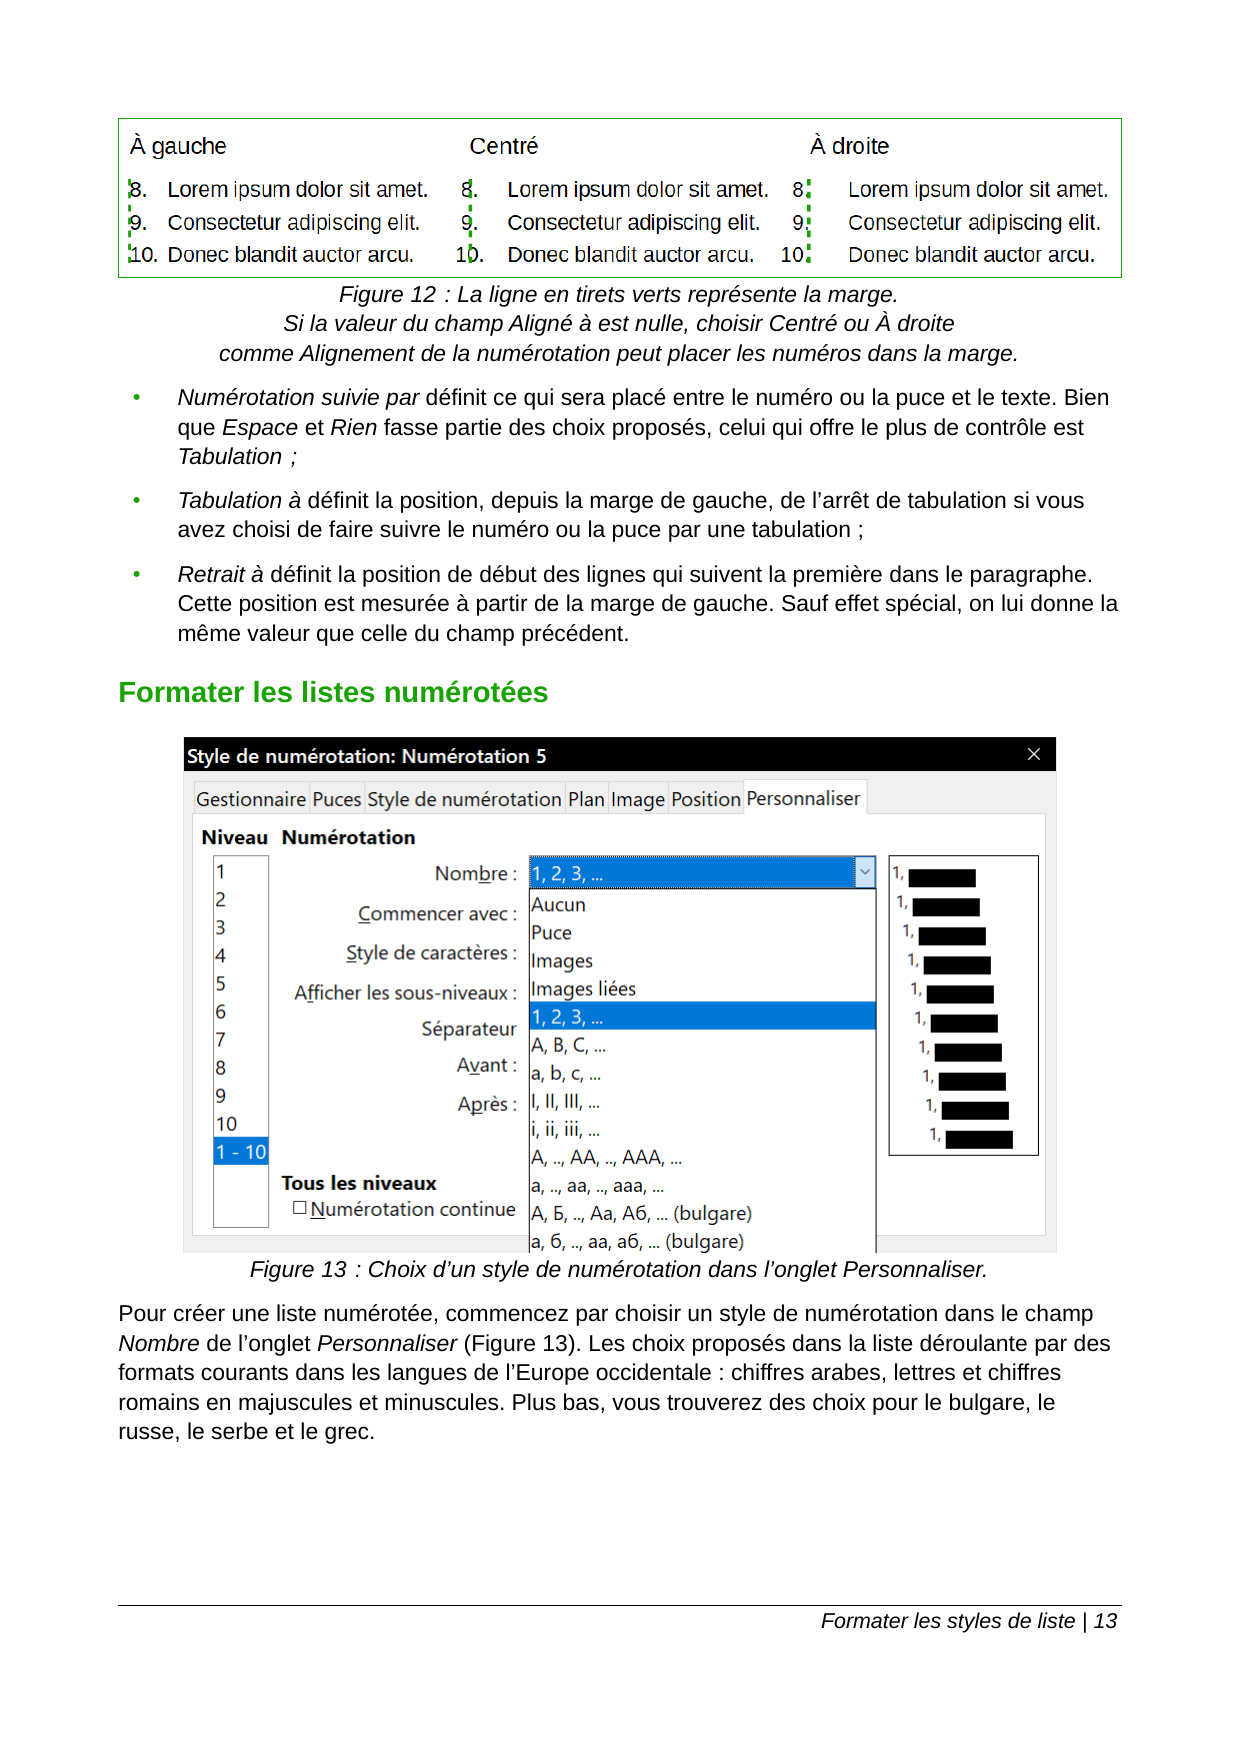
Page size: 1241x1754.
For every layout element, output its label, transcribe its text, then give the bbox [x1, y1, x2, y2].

picture [119, 119, 1121, 277]
text Pour créer une liste numérotée, commencez par choisir un style de numérotation dans le champ Nombre de l’onglet Personnaliser (Figure 13). Les choix proposés dans la liste déroulante par des formats courants dans les langues de l’Europe occidentale : chiffres arabes, lettres et chiffres romains en majuscules et minuscules. Plus bas, vous trouverez des choix pour le bulgare, le russe, le serbe et le grec. [118, 1297, 1122, 1444]
subtitle Formater les listes numérotées [118, 675, 1122, 708]
list Retrait à définit la position de début des lignes qui suivent la première dans le paragraphe. Cette position est mesurée à partir de la marge de gauche. Sauf effet spécial, on lui donne la même valeur que celle du champ précédent. [133, 557, 1122, 646]
picture [183, 737, 1057, 1253]
list Numérotation suivie par définit ce qui sera placé entre le numéro ou la puce et le texte. Bien que Espace et Rien fasse partie des choix proposés, celui qui offre le plus de contrôle est Tabulation ; [133, 381, 1122, 469]
text Figure 12 : La ligne en tirets verts représente la marge. Si la valeur du champ Aligné à est nulle, choisir Centré ou À droite comme Alignement de la numérotation peut placer les numéros dans la marge. [118, 278, 1122, 366]
list Tabulation à définit la position, depuis la marge de gauche, de l’arrêt de tabulation si vous avez choisi de faire suivre le numéro ou la puce par une tabulation ; [133, 484, 1122, 543]
text Figure 13 : Choix d’un style de numérotation dans l’onglet Personnaliser. [118, 1253, 1122, 1282]
